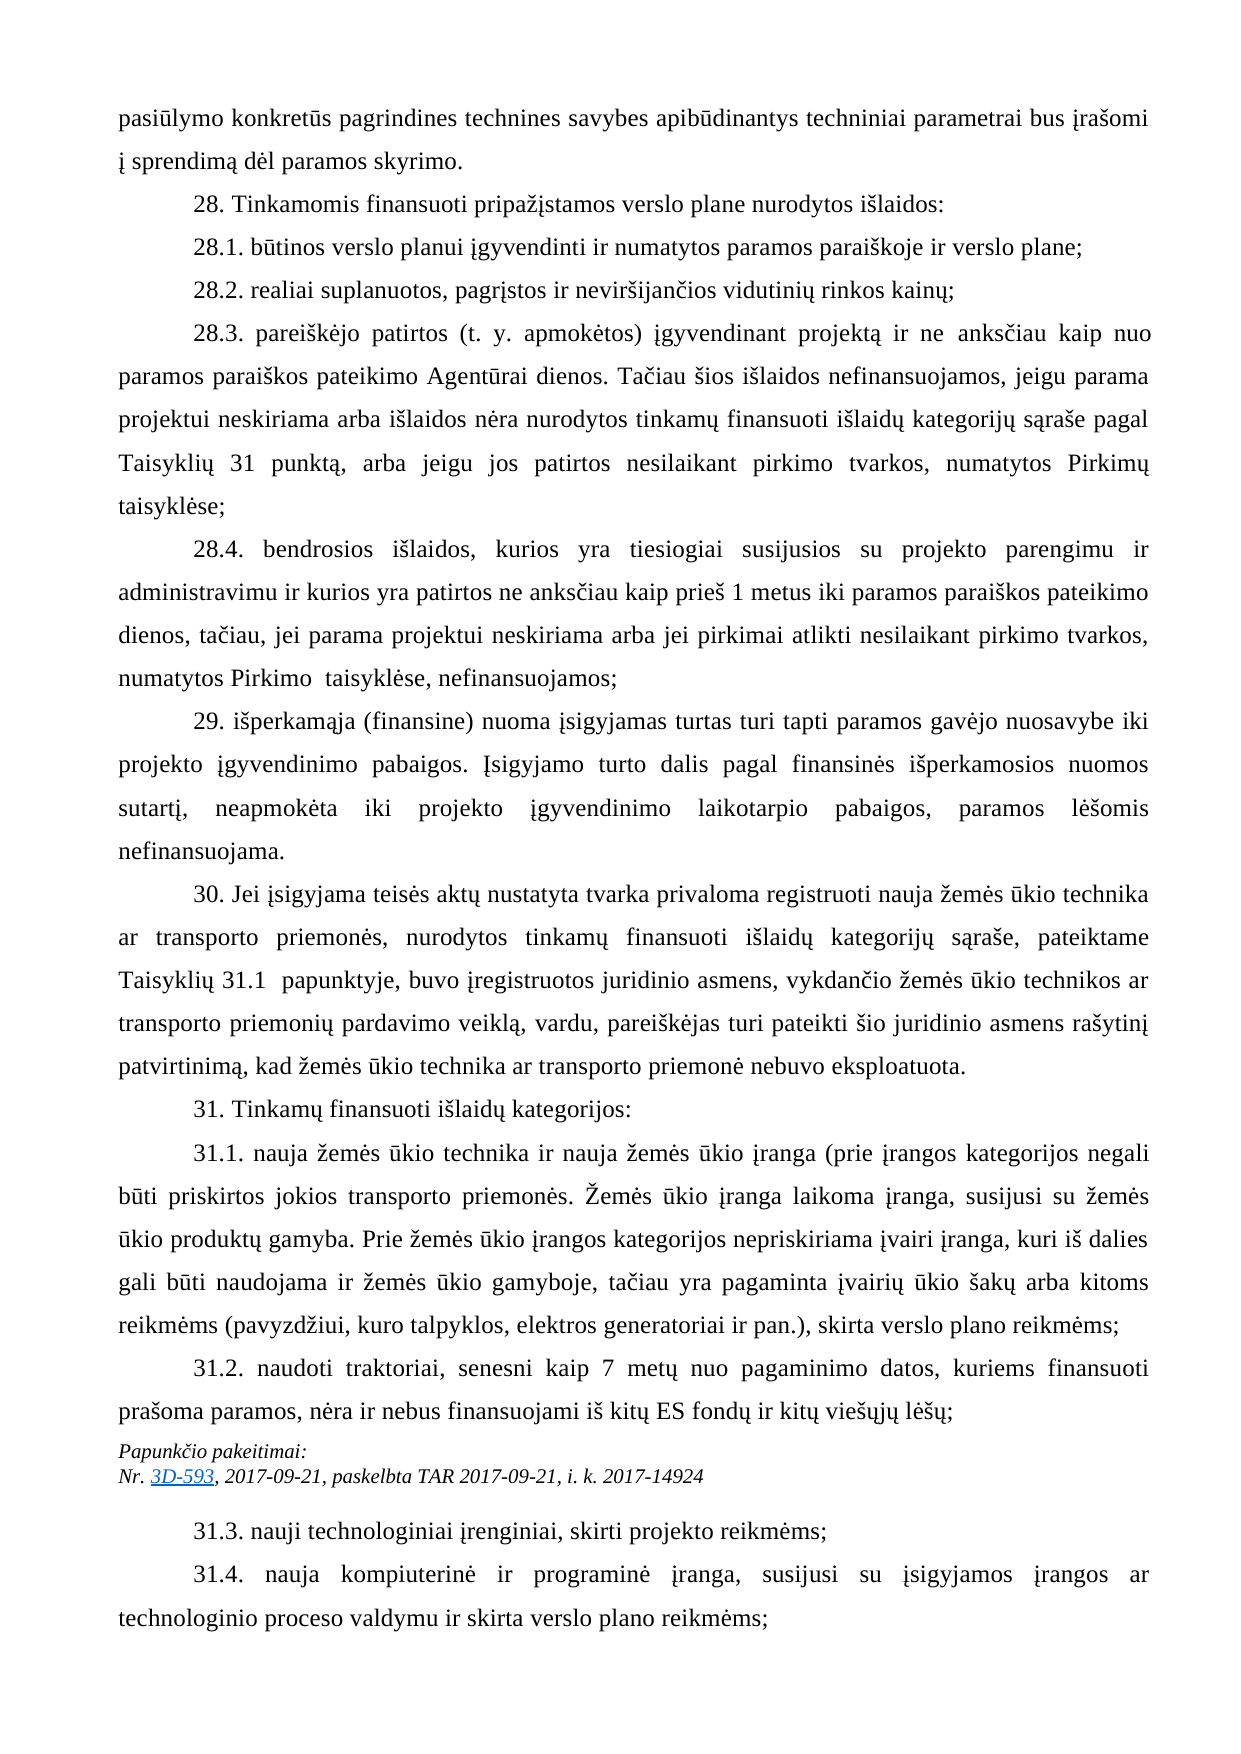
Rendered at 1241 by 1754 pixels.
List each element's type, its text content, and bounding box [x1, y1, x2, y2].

text 31.2. naudoti traktoriai, senesni kaip 7 metų nuo pagaminimo datos, kuriems finansuoti prašoma paramos, nėra ir nebus finansuojami iš kitų ES fondų ir kitų viešųjų lėšų; [118, 1353, 1152, 1425]
text 28.2. realiai suplanuotos, pagrįstos ir neviršijančios vidutinių rinkos kainų; [118, 275, 1152, 304]
text 28.1. būtinos verslo planui įgyvendinti ir numatytos paramos paraiškoje ir verslo plane; [118, 232, 1152, 261]
text 28.3. pareiškėjo patirtos (t. y. apmokėtos) įgyvendinant projektą ir ne anksčiau kaip nuo paramos paraiškos pateikimo Agentūrai dienos. Tačiau šios išlaidos nefinansuojamos, jeigu parama projektui neskiriama arba išlaidos nėra nurodytos tinkamų finansuoti išlaidų kategorijų sąraše pagal Taisyklių 31 punktą, arba jeigu jos patirtos nesilaikant pirkimo tvarkos, numatytos Pirkimų taisyklėse; [118, 318, 1152, 519]
text 31.3. nauji technologiniai įrenginiai, skirti projekto reikmėms; [118, 1516, 1152, 1545]
text 29. išperkamąja (finansine) nuoma įsigyjamas turtas turi tapti paramos gavėjo nuosavybe iki projekto įgyvendinimo pabaigos. Įsigyjamo turto dalis pagal finansinės išperkamosios nuomos sutartį, neapmokėta iki projekto įgyvendinimo laikotarpio pabaigos, paramos lėšomis nefinansuojama. [118, 706, 1152, 864]
text pasiūlymo konkretūs pagrindines technines savybes apibūdinantys techniniai parametrai bus įrašomi į sprendimą dėl paramos skyrimo. [118, 103, 1152, 174]
text Papunkčio pakeitimai: [118, 1439, 1152, 1463]
text 30. Jei įsigyjama teisės aktų nustatyta tvarka privaloma registruoti nauja žemės ūkio technika ar transporto priemonės, nurodytos tinkamų finansuoti išlaidų kategorijų sąraše, pateiktame Taisyklių 31.1 papunktyje, buvo įregistruotos juridinio asmens, vykdančio žemės ūkio technikos ar transporto priemonių pardavimo veiklą, vardu, pareiškėjas turi pateikti šio juridinio asmens rašytinį patvirtinimą, kad žemės ūkio technika ar transporto priemonė nebuvo eksploatuota. [118, 879, 1152, 1080]
text 28. Tinkamomis finansuoti pripažįstamos verslo plane nurodytos išlaidos: [118, 189, 1152, 218]
text 31.1. nauja žemės ūkio technika ir nauja žemės ūkio įranga (prie įrangos kategorijos negali būti priskirtos jokios transporto priemonės. Žemės ūkio įranga laikoma įranga, susijusi su žemės ūkio produktų gamyba. Prie žemės ūkio įrangos kategorijos nepriskiriama įvairi įranga, kuri iš dalies gali būti naudojama ir žemės ūkio gamyboje, tačiau yra pagaminta įvairių ūkio šakų arba kitoms reikmėms (pavyzdžiui, kuro talpyklos, elektros generatoriai ir pan.), skirta verslo plano reikmėms; [118, 1138, 1152, 1339]
text 31. Tinkamų finansuoti išlaidų kategorijos: [118, 1094, 1152, 1123]
text Nr. 3D-593, 2017-09-21, paskelbta TAR 2017-09-21, i. k. 2017-14924 [118, 1463, 1152, 1488]
text 28.4. bendrosios išlaidos, kurios yra tiesiogiai susijusios su projekto parengimu ir administravimu ir kurios yra patirtos ne anksčiau kaip prieš 1 metus iki paramos paraiškos pateikimo dienos, tačiau, jei parama projektui neskiriama arba jei pirkimai atlikti nesilaikant pirkimo tvarkos, numatytos Pirkimo taisyklėse, nefinansuojamos; [118, 534, 1152, 692]
text 31.4. nauja kompiuterinė ir programinė įranga, susijusi su įsigyjamos įrangos ar technologinio proceso valdymu ir skirta verslo plano reikmėms; [118, 1559, 1152, 1631]
